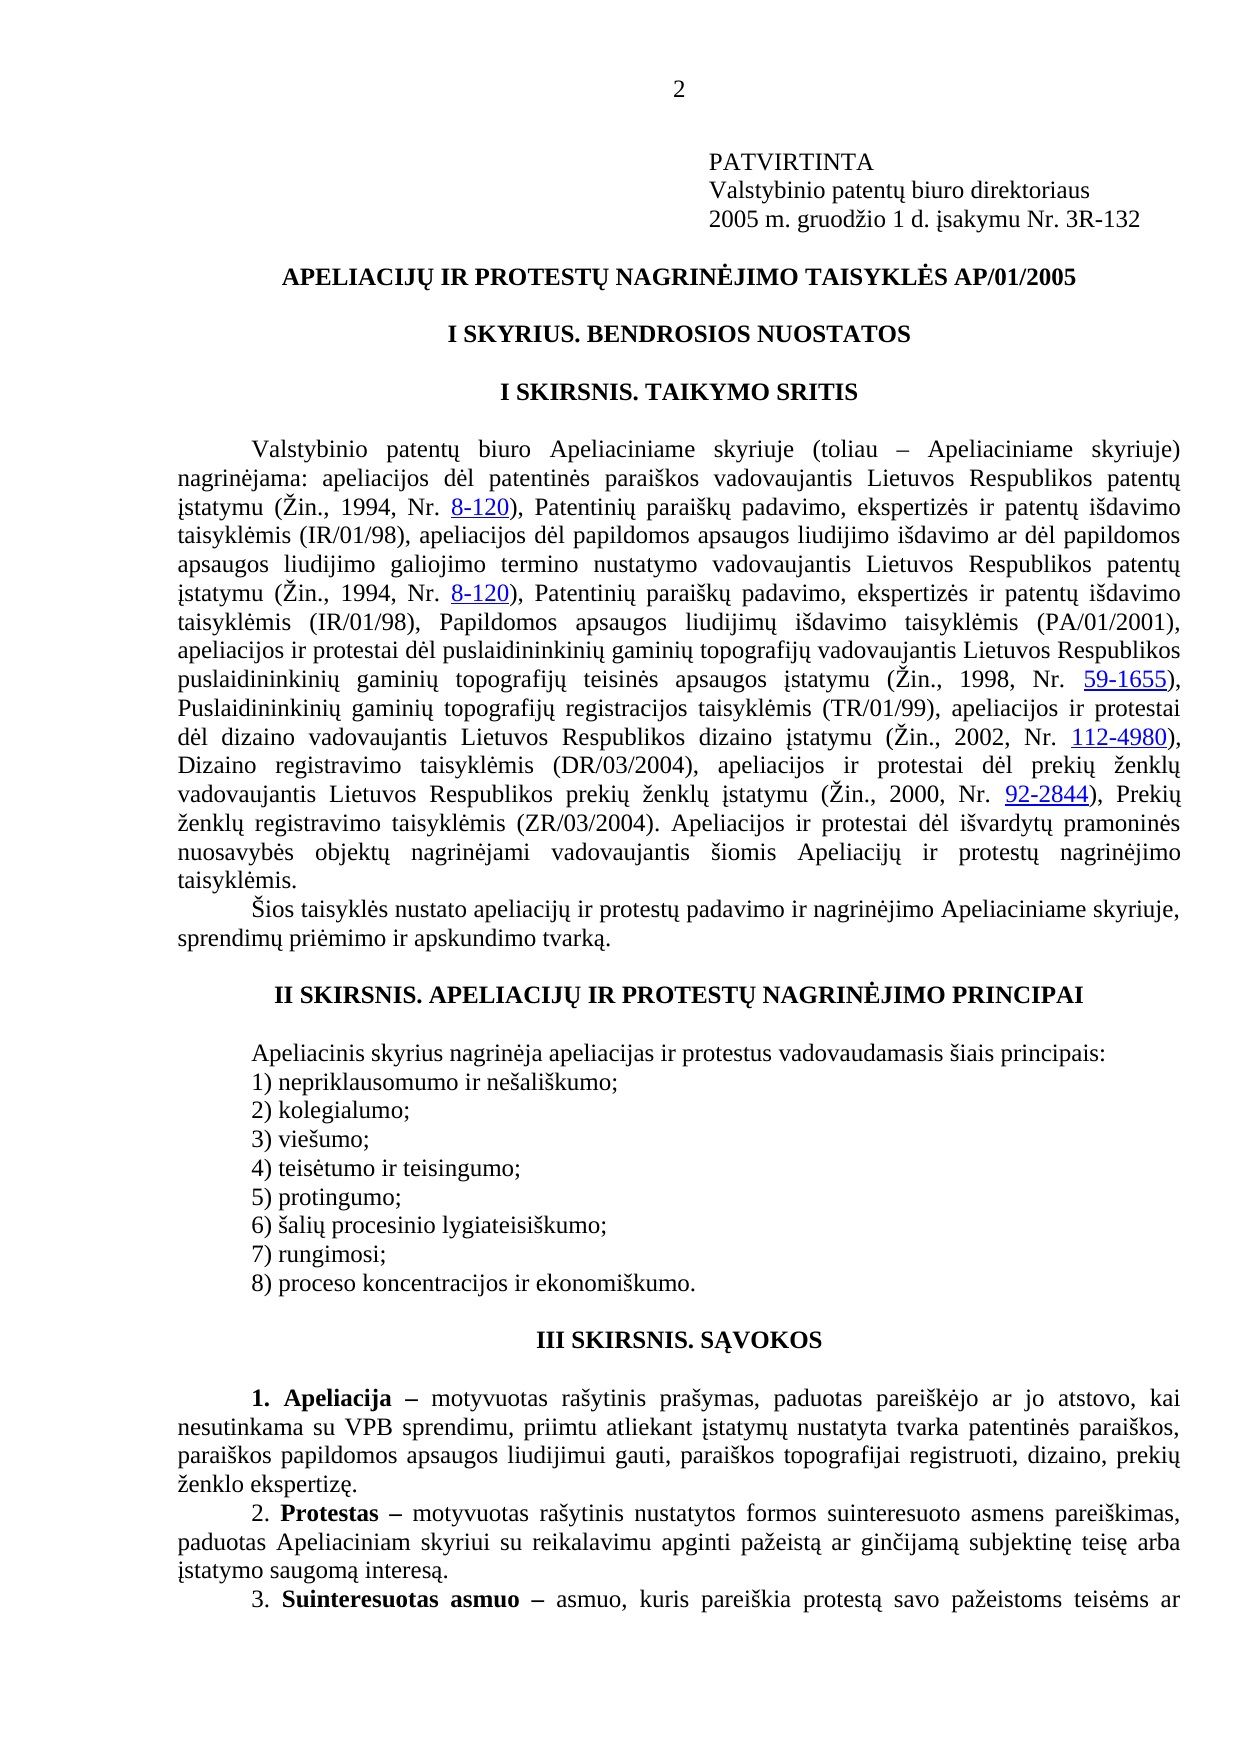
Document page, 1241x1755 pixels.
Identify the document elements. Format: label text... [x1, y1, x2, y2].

text 2. Protestas – motyvuotas rašytinis nustatytos formos suinteresuoto asmens pareiškimas, paduotas Apeliaciniam skyriui su reikalavimu apginti pažeistą ar ginčijamą subjektinę teisę arba įstatymo saugomą interesą. [177, 1498, 1181, 1584]
text 3. Suinteresuotas asmuo – asmuo, kuris pareiškia protestą savo pažeistoms teisėms ar [177, 1584, 1181, 1613]
text APELIACIJŲ IR PROTESTŲ NAGRINĖJIMO TAISYKLĖS AP/01/2005 [177, 262, 1181, 291]
text 2005 m. gruodžio 1 d. įsakymu Nr. 3R-132 [177, 204, 1181, 233]
text Apeliacinis skyrius nagrinėja apeliacijas ir protestus vadovaudamasis šiais principais: [177, 1038, 1181, 1067]
text I SKYRIUS. BENDROSIOS NUOSTATOS [177, 319, 1181, 348]
text III SKIRSNIS. SĄVOKOS [177, 1326, 1181, 1354]
text 1. Apeliacija – motyvuotas rašytinis prašymas, paduotas pareiškėjo ar jo atstovo, kai nesutinkama su VPB sprendimu, priimtu atliekant įstatymų nustatyta tvarka patentinės paraiškos, paraiškos papildomos apsaugos liudijimui gauti, paraiškos topografijai registruoti, dizaino, prekių ženklo ekspertizę. [177, 1383, 1181, 1498]
text 4) teisėtumo ir teisingumo; [177, 1153, 1181, 1182]
text 8) proceso koncentracijos ir ekonomiškumo. [177, 1268, 1181, 1297]
text Šios taisyklės nustato apeliacijų ir protestų padavimo ir nagrinėjimo Apeliaciniame skyriuje, sprendimų priėmimo ir apskundimo tvarką. [177, 894, 1181, 952]
text 2) kolegialumo; [177, 1096, 1181, 1124]
text 1) nepriklausomumo ir nešališkumo; [177, 1067, 1181, 1096]
text Valstybinio patentų biuro direktoriaus [177, 176, 1181, 204]
text PATVIRTINTA [177, 147, 1181, 176]
text 3) viešumo; [177, 1124, 1181, 1153]
text Valstybinio patentų biuro Apeliaciniame skyriuje (toliau – Apeliaciniame skyriuje) nagrinėjama: apeliacijos dėl patentinės paraiškos vadovaujantis Lietuvos Respublikos patentų įstatymu (Žin., 1994, Nr. 8-120), Patentinių paraiškų padavimo, ekspertizės ir patentų išdavimo taisyklėmis (IR/01/98), apeliacijos dėl papildomos apsaugos liudijimo išdavimo ar dėl papildomos apsaugos liudijimo galiojimo termino nustatymo vadovaujantis Lietuvos Respublikos patentų įstatymu (Žin., 1994, Nr. 8-120), Patentinių paraiškų padavimo, ekspertizės ir patentų išdavimo taisyklėmis (IR/01/98), Papildomos apsaugos liudijimų išdavimo taisyklėmis (PA/01/2001), apeliacijos ir protestai dėl puslaidininkinių gaminių topografijų vadovaujantis Lietuvos Respublikos puslaidininkinių gaminių topografijų teisinės apsaugos įstatymu (Žin., 1998, Nr. 59-1655), Puslaidininkinių gaminių topografijų registracijos taisyklėmis (TR/01/99), apeliacijos ir protestai dėl dizaino vadovaujantis Lietuvos Respublikos dizaino įstatymu (Žin., 2002, Nr. 112-4980), Dizaino registravimo taisyklėmis (DR/03/2004), apeliacijos ir protestai dėl prekių ženklų vadovaujantis Lietuvos Respublikos prekių ženklų įstatymu (Žin., 2000, Nr. 92-2844), Prekių ženklų registravimo taisyklėmis (ZR/03/2004). Apeliacijos ir protestai dėl išvardytų pramoninės nuosavybės objektų nagrinėjami vadovaujantis šiomis Apeliacijų ir protestų nagrinėjimo taisyklėmis. [177, 434, 1181, 894]
text 5) protingumo; [177, 1182, 1181, 1211]
text II SKIRSNIS. APELIACIJŲ IR PROTESTŲ NAGRINĖJIMO PRINCIPAI [177, 981, 1181, 1009]
text 7) rungimosi; [177, 1239, 1181, 1268]
text I SKIRSNIS. TAIKYMO SRITIS [177, 377, 1181, 406]
text 6) šalių procesinio lygiateisiškumo; [177, 1211, 1181, 1239]
